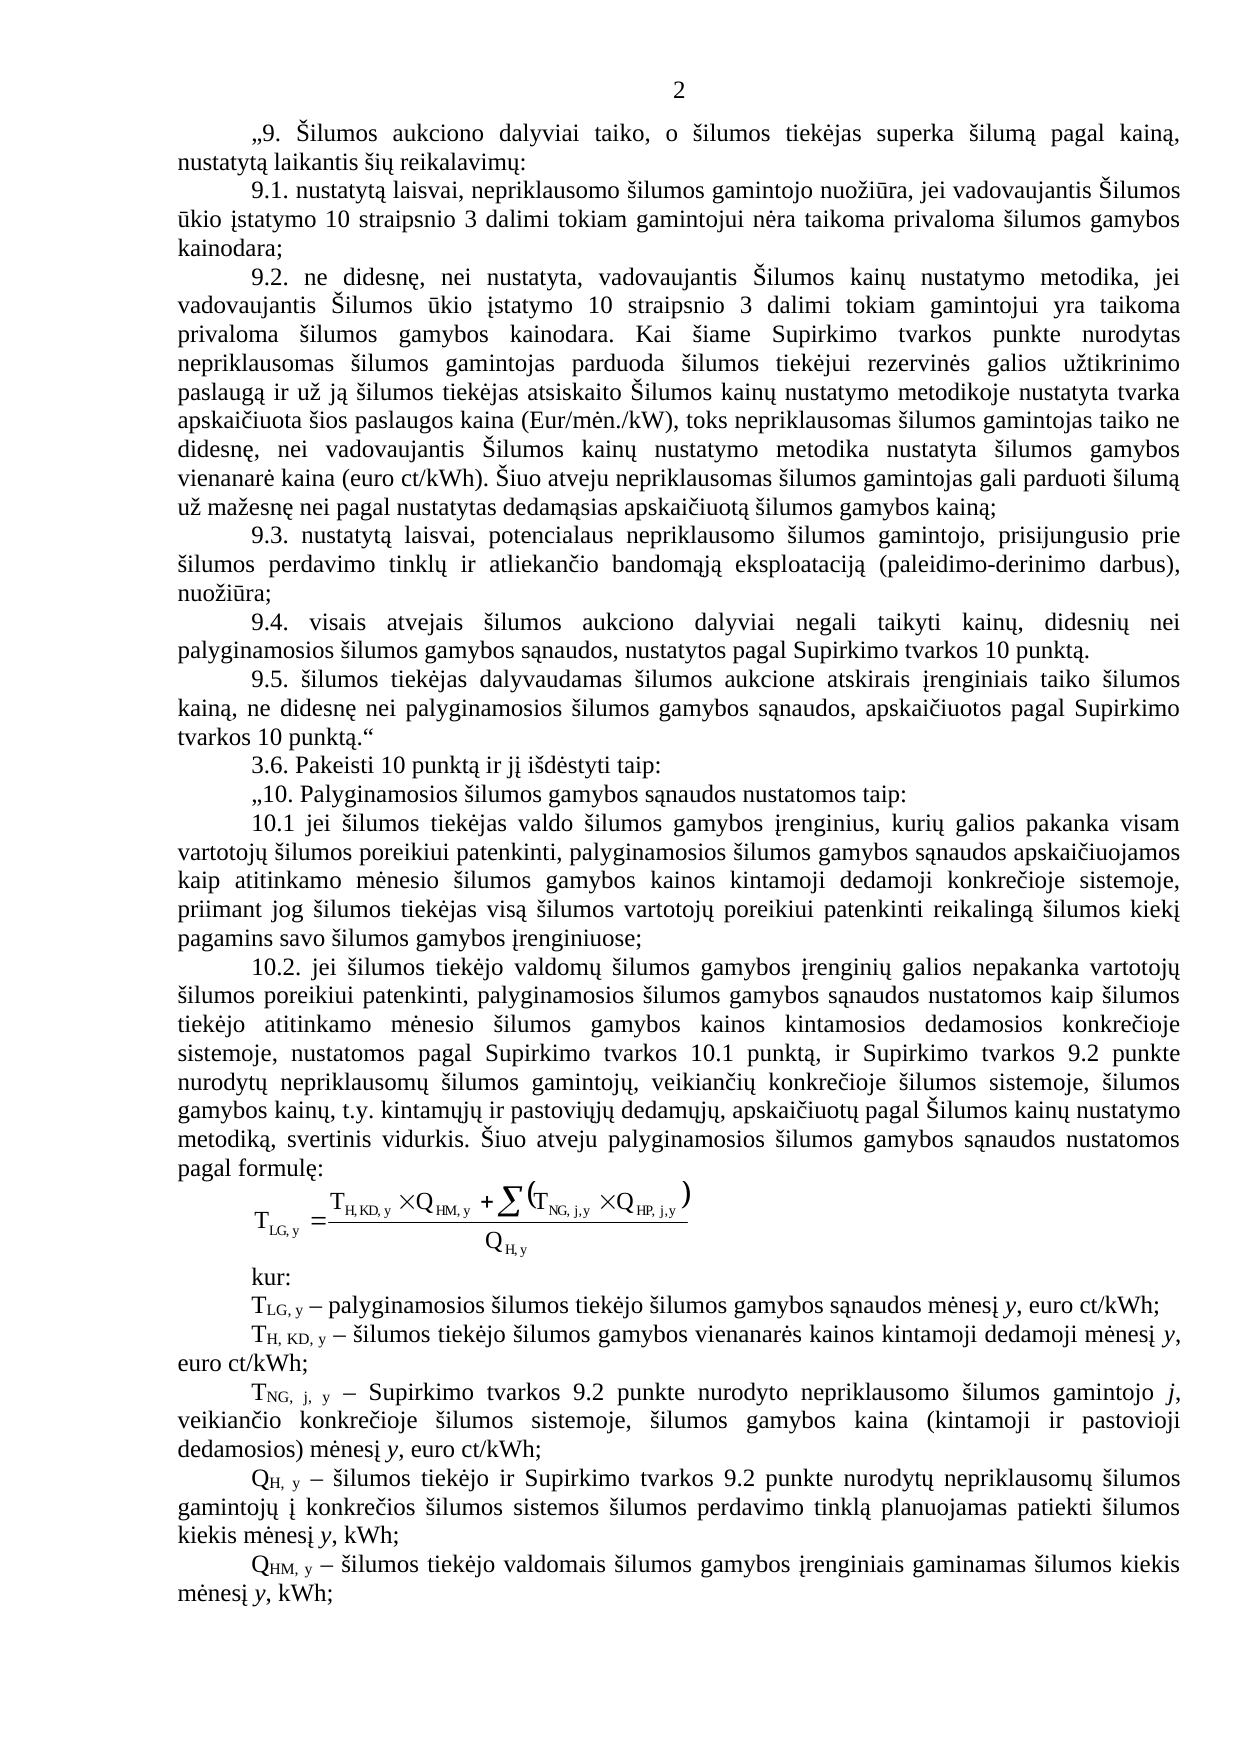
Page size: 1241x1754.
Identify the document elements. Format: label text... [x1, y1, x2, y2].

text „10. Palyginamosios šilumos gamybos sąnaudos nustatomos taip: [177, 779, 1181, 808]
text QHM, y – šilumos tiekėjo valdomais šilumos gamybos įrenginiais gaminamas šilumos kiekis mėnesį y, kWh; [177, 1549, 1181, 1607]
text „9. Šilumos aukciono dalyviai taiko, o šilumos tiekėjas superka šilumą pagal kainą, nustatytą laikantis šių reikalavimų: [177, 118, 1181, 176]
text kur: [177, 1262, 1181, 1290]
text TNG, j, y – Supirkimo tvarkos 9.2 punkte nurodyto nepriklausomo šilumos gamintojo j, veikiančio konkrečioje šilumos sistemoje, šilumos gamybos kaina (kintamoji ir pastovioji dedamosios) mėnesį y, euro ct/kWh; [177, 1377, 1181, 1463]
text 9.5. šilumos tiekėjas dalyvaudamas šilumos aukcione atskirais įrenginiais taiko šilumos kainą, ne didesnę nei palyginamosios šilumos gamybos sąnaudos, apskaičiuotos pagal Supirkimo tvarkos 10 punktą.“ [177, 664, 1181, 751]
text 10.1 jei šilumos tiekėjas valdo šilumos gamybos įrenginius, kurių galios pakanka visam vartotojų šilumos poreikiui patenkinti, palyginamosios šilumos gamybos sąnaudos apskaičiuojamos kaip atitinkamo mėnesio šilumos gamybos kainos kintamoji dedamoji konkrečioje sistemoje, priimant jog šilumos tiekėjas visą šilumos vartotojų poreikiui patenkinti reikalingą šilumos kiekį pagamins savo šilumos gamybos įrenginiuose; [177, 808, 1181, 952]
text 10.2. jei šilumos tiekėjo valdomų šilumos gamybos įrenginių galios nepakanka vartotojų šilumos poreikiui patenkinti, palyginamosios šilumos gamybos sąnaudos nustatomos kaip šilumos tiekėjo atitinkamo mėnesio šilumos gamybos kainos kintamosios dedamosios konkrečioje sistemoje, nustatomos pagal Supirkimo tvarkos 10.1 punktą, ir Supirkimo tvarkos 9.2 punkte nurodytų nepriklausomų šilumos gamintojų, veikiančių konkrečioje šilumos sistemoje, šilumos gamybos kainų, t.y. kintamųjų ir pastoviųjų dedamųjų, apskaičiuotų pagal Šilumos kainų nustatymo metodiką, svertinis vidurkis. Šiuo atveju palyginamosios šilumos gamybos sąnaudos nustatomos pagal formulę: [177, 952, 1181, 1182]
text QH, y – šilumos tiekėjo ir Supirkimo tvarkos 9.2 punkte nurodytų nepriklausomų šilumos gamintojų į konkrečios šilumos sistemos šilumos perdavimo tinklą planuojamas patiekti šilumos kiekis mėnesį y, kWh; [177, 1463, 1181, 1549]
text 9.3. nustatytą laisvai, potencialaus nepriklausomo šilumos gamintojo, prisijungusio prie šilumos perdavimo tinklų ir atliekančio bandomąją eksploataciją (paleidimo-derinimo darbus), nuožiūra; [177, 521, 1181, 607]
text TLG, y – palyginamosios šilumos tiekėjo šilumos gamybos sąnaudos mėnesį y, euro ct/kWh; [177, 1290, 1181, 1319]
text 9.2. ne didesnę, nei nustatyta, vadovaujantis Šilumos kainų nustatymo metodika, jei vadovaujantis Šilumos ūkio įstatymo 10 straipsnio 3 dalimi tokiam gamintojui yra taikoma privaloma šilumos gamybos kainodara. Kai šiame Supirkimo tvarkos punkte nurodytas nepriklausomas šilumos gamintojas parduoda šilumos tiekėjui rezervinės galios užtikrinimo paslaugą ir už ją šilumos tiekėjas atsiskaito Šilumos kainų nustatymo metodikoje nustatyta tvarka apskaičiuota šios paslaugos kaina (Eur/mėn./kW), toks nepriklausomas šilumos gamintojas taiko ne didesnę, nei vadovaujantis Šilumos kainų nustatymo metodika nustatyta šilumos gamybos vienanarė kaina (euro ct/kWh). Šiuo atveju nepriklausomas šilumos gamintojas gali parduoti šilumą už mažesnę nei pagal nustatytas dedamąsias apskaičiuotą šilumos gamybos kainą; [177, 262, 1181, 521]
text TH, KD, y – šilumos tiekėjo šilumos gamybos vienanarės kainos kintamoji dedamoji mėnesį y, euro ct/kWh; [177, 1319, 1181, 1377]
text 9.4. visais atvejais šilumos aukciono dalyviai negali taikyti kainų, didesnių nei palyginamosios šilumos gamybos sąnaudos, nustatytos pagal Supirkimo tvarkos 10 punktą. [177, 607, 1181, 664]
text 9.1. nustatytą laisvai, nepriklausomo šilumos gamintojo nuožiūra, jei vadovaujantis Šilumos ūkio įstatymo 10 straipsnio 3 dalimi tokiam gamintojui nėra taikoma privaloma šilumos gamybos kainodara; [177, 176, 1181, 262]
text 3.6. Pakeisti 10 punktą ir jį išdėstyti taip: [177, 751, 1181, 779]
